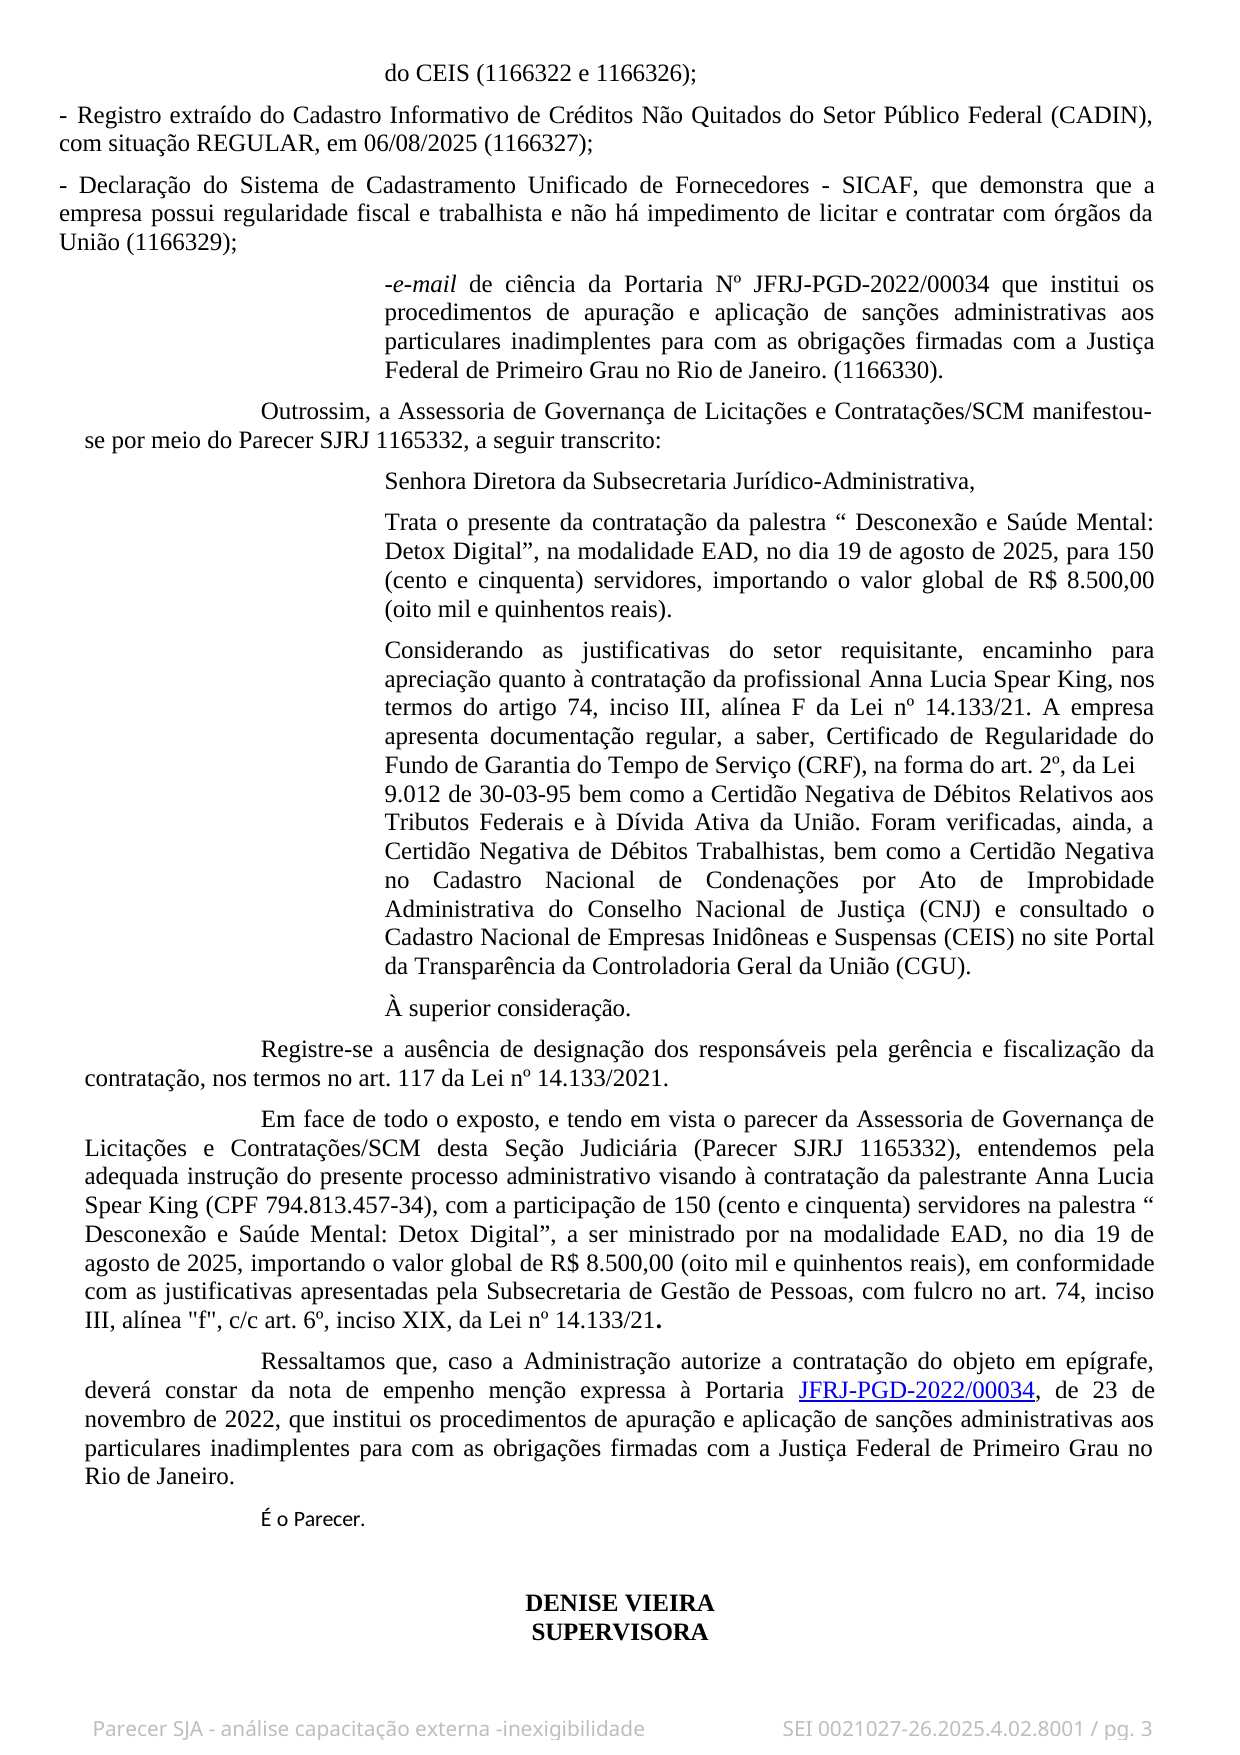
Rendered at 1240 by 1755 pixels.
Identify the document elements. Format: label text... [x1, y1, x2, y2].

list Declaração do Sistema de Cadastramento Unificado de Fornecedores - SICAF, que demonstra que a empresa possui regularidade fiscal e trabalhista e não há impedimento de licitar e contratar com órgãos da União (1166329); [59, 170, 1155, 256]
text DENISE VIEIRA SUPERVISORA [439, 1588, 801, 1645]
text Em face de todo o exposto, e tendo em vista o parecer da Assessoria de Governança de Licitações e Contratações/SCM desta Seção Judiciária (Parecer SJRJ 1165332), entendemos pela adequada instrução do presente processo administrativo visando à contratação da palestrante Anna Lucia Spear King (CPF 794.813.457-34), com a participação de 150 (cento e cinquenta) servidores na palestra “ Desconexão e Saúde Mental: Detox Digital”, a ser ministrado por na modalidade EAD, no dia 19 de agosto de 2025, importando o valor global de R$ 8.500,00 (oito mil e quinhentos reais), em conformidade com as justificativas apresentadas pela Subsecretaria de Gestão de Pessoas, com fulcro no art. 74, inciso III, alínea "f", c/c art. 6º, inciso XIX, da Lei nº 14.133/21. [84, 1104, 1155, 1334]
text Registre-se a ausência de designação dos responsáveis pela gerência e fiscalização da contratação, nos termos no art. 117 da Lei nº 14.133/2021. [84, 1034, 1155, 1091]
text À superior consideração. [384, 993, 1181, 1021]
text -e-mail de ciência da Portaria Nº JFRJ-PGD-2022/00034 que institui os procedimentos de apuração e aplicação de sanções administrativas aos particulares inadimplentes para com as obrigações firmadas com a Justiça Federal de Primeiro Grau no Rio de Janeiro. (1166330). [384, 269, 1155, 384]
list Registro extraído do Cadastro Informativo de Créditos Não Quitados do Setor Público Federal (CADIN), com situação REGULAR, em 06/08/2025 (1166327); [59, 100, 1154, 157]
text do CEIS (1166322 e 1166326); [384, 58, 1181, 87]
text Considerando as justificativas do setor requisitante, encaminho para apreciação quanto à contratação da profissional Anna Lucia Spear King, nos termos do artigo 74, inciso III, alínea F da Lei nº 14.133/21. A empresa apresenta documentação regular, a saber, Certificado de Regularidade do Fundo de Garantia do Tempo de Serviço (CRF), na forma do art. 2º, da Lei [384, 635, 1155, 779]
text Trata o presente da contratação da palestra “ Desconexão e Saúde Mental: Detox Digital”, na modalidade EAD, no dia 19 de agosto de 2025, para 150 (cento e cinquenta) servidores, importando o valor global de R$ 8.500,00 (oito mil e quinhentos reais). [384, 507, 1155, 622]
text 9.012 de 30-03-95 bem como a Certidão Negativa de Débitos Relativos aos Tributos Federais e à Dívida Ativa da União. Foram verificadas, ainda, a Certidão Negativa de Débitos Trabalhistas, bem como a Certidão Negativa no Cadastro Nacional de Condenações por Ato de Improbidade Administrativa do Conselho Nacional de Justiça (CNJ) e consultado o Cadastro Nacional de Empresas Inidôneas e Suspensas (CEIS) no site Portal da Transparência da Controladoria Geral da União (CGU). [384, 779, 1155, 980]
text Outrossim, a Assessoria de Governança de Licitações e Contratações/SCM manifestou- se por meio do Parecer SJRJ 1165332, a seguir transcrito: [84, 396, 1153, 454]
text Senhora Diretora da Subsecretaria Jurídico-Administrativa, [384, 466, 1181, 495]
text Ressaltamos que, caso a Administração autorize a contratação do objeto em epígrafe, deverá constar da nota de empenho menção expressa à Portaria JFRJ-PGD-2022/00034, de 23 de novembro de 2022, que institui os procedimentos de apuração e aplicação de sanções administrativas aos particulares inadimplentes para com as obrigações firmadas com a Justiça Federal de Primeiro Grau no Rio de Janeiro. [84, 1346, 1155, 1490]
text É o Parecer. [261, 1505, 1181, 1532]
